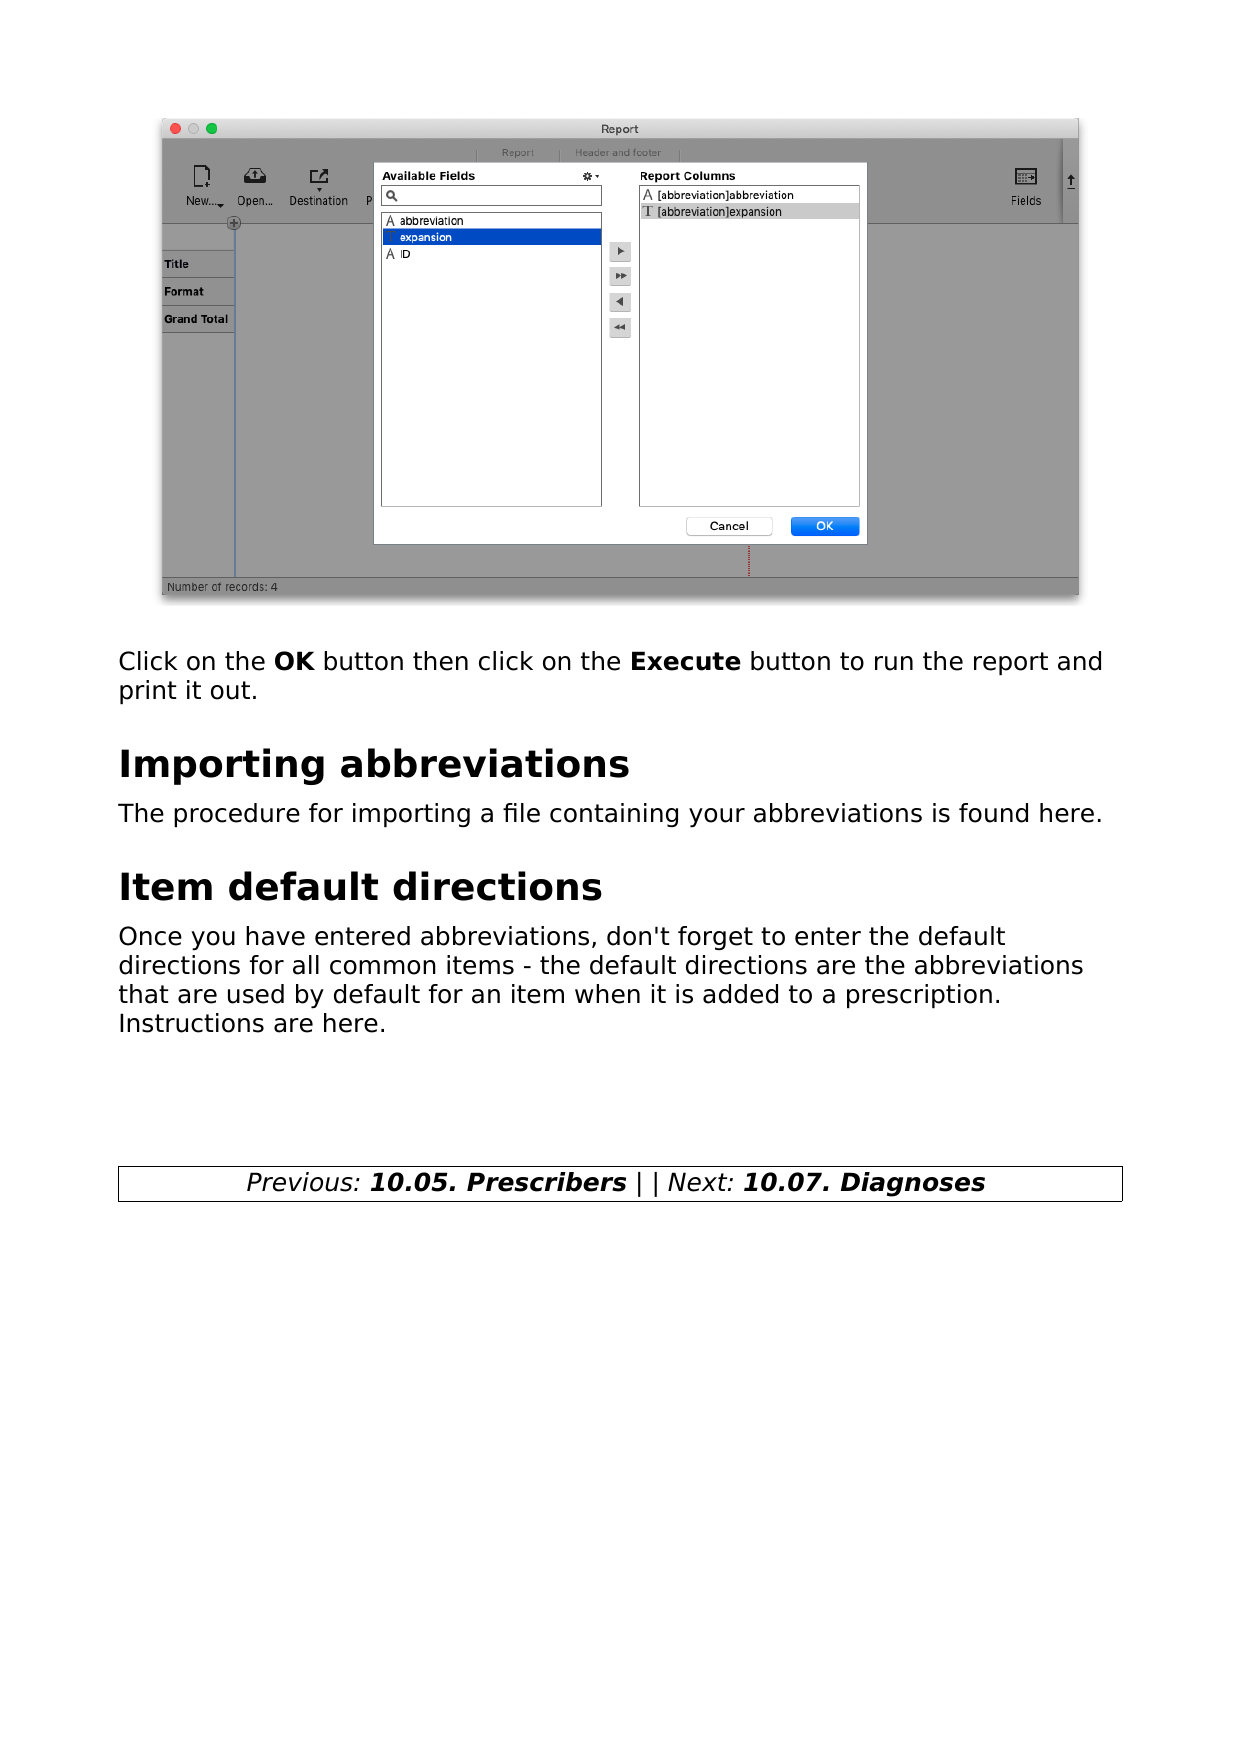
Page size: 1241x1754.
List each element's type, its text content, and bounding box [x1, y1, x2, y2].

picture [151, 118, 1089, 606]
table_header Previous: 10.05. Prescribers | | Next: 10.07. Diagnoses [119, 1167, 1122, 1201]
subtitle Importing abbreviations [118, 743, 1122, 786]
text The procedure for importing a file containing your abbreviations is found here. [118, 799, 1122, 828]
text Once you have entered abbreviations, don't forget to enter the default directions for all common items - the default directions are the abbreviations that are used by default for an item when it is added to a prescription. Instructions are here. [118, 922, 1122, 1038]
subtitle Item default directions [118, 866, 1122, 909]
text Click on the OK button then click on the Execute button to run the report and print it out. [118, 647, 1122, 705]
